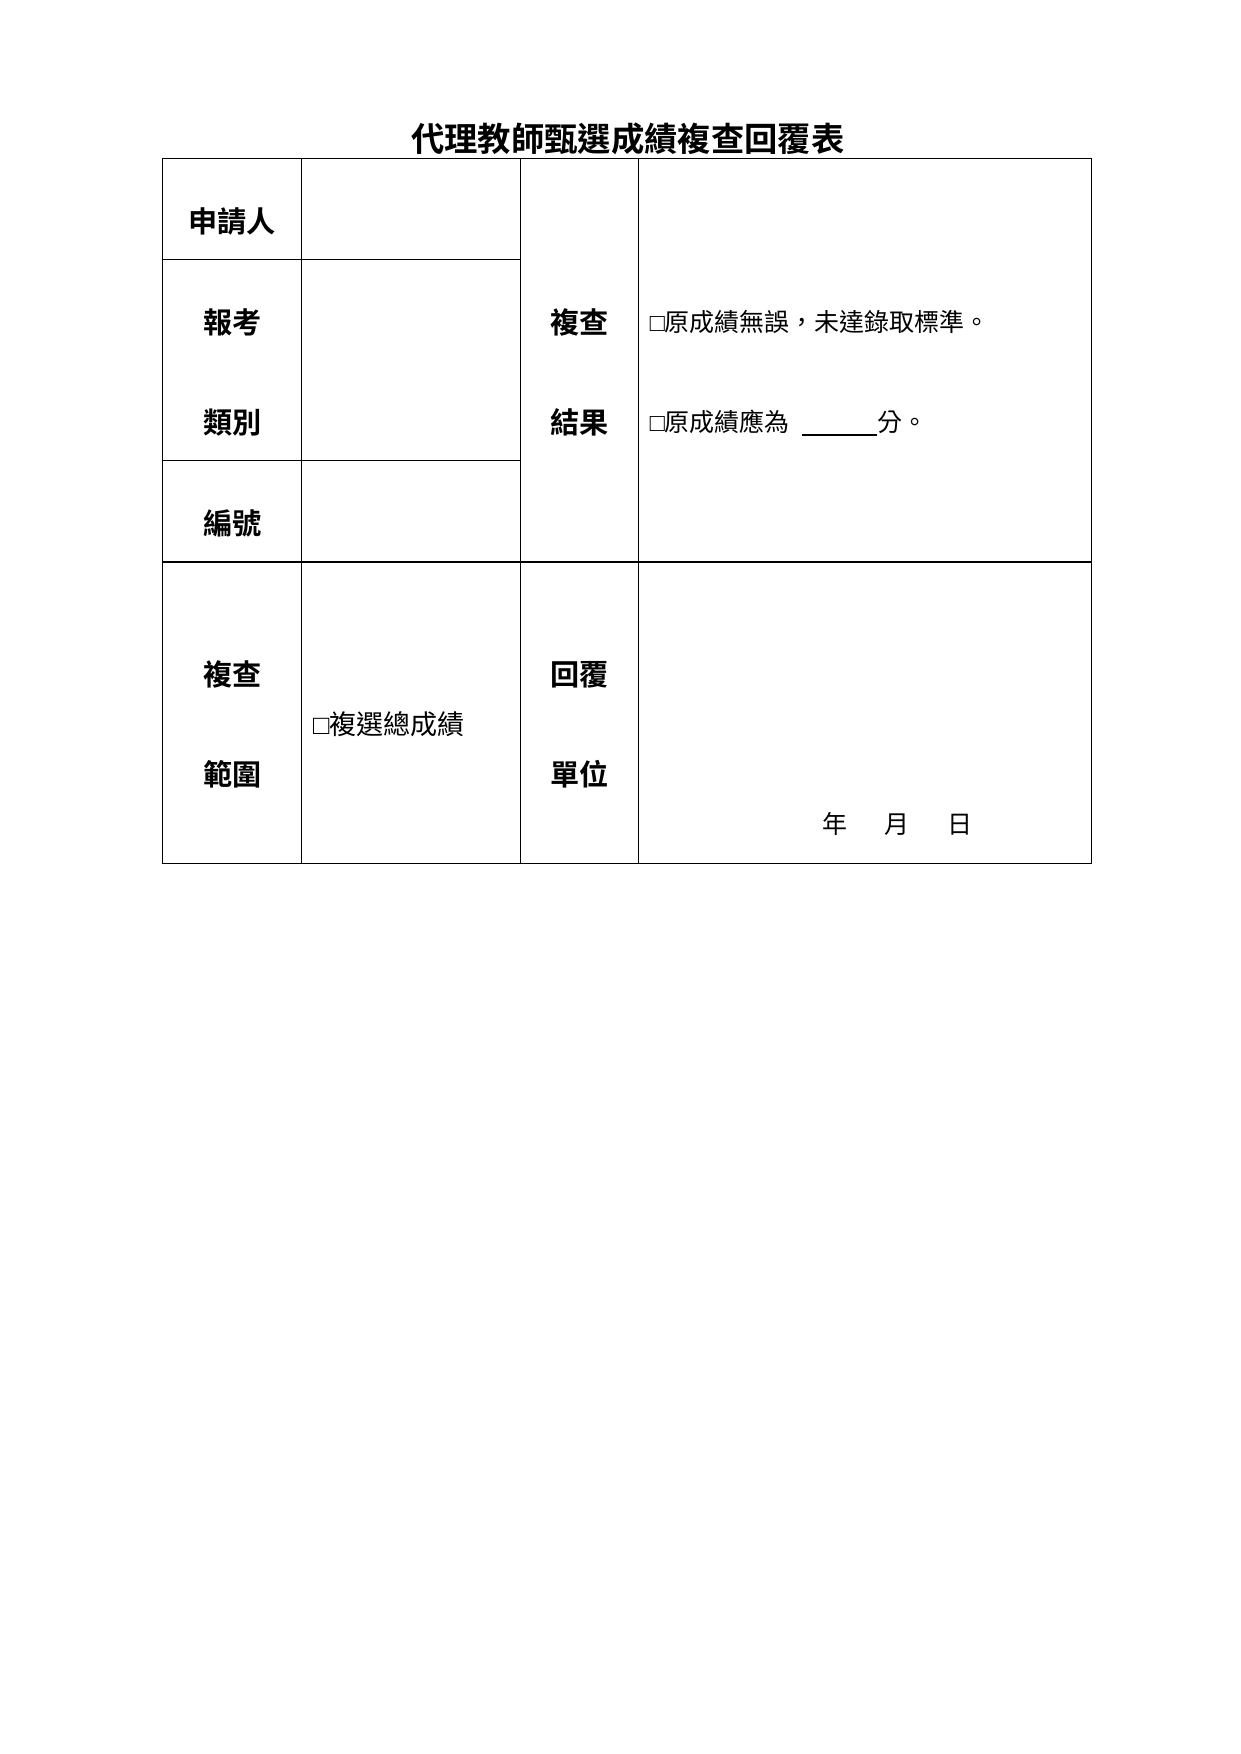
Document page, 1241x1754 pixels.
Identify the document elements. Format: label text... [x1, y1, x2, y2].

table_cell 回覆 單位 [521, 563, 638, 862]
table_cell 年 月 日 [639, 563, 1091, 862]
table_header [302, 159, 520, 259]
table_header 申請人 [163, 159, 301, 259]
table_header 複查 結果 [521, 159, 638, 561]
table_header □原成績無誤，未達錄取標準。 □原成績應為 分。 [639, 159, 1091, 561]
table_cell □複選總成績 [302, 563, 520, 862]
text 代理教師甄選成績複查回覆表 [162, 96, 1093, 158]
table_cell 複查 範圍 [163, 563, 301, 862]
table_cell 編號 [163, 461, 301, 561]
table_cell [302, 461, 520, 561]
table_cell [302, 260, 520, 460]
table_cell 報考 類別 [163, 260, 301, 460]
